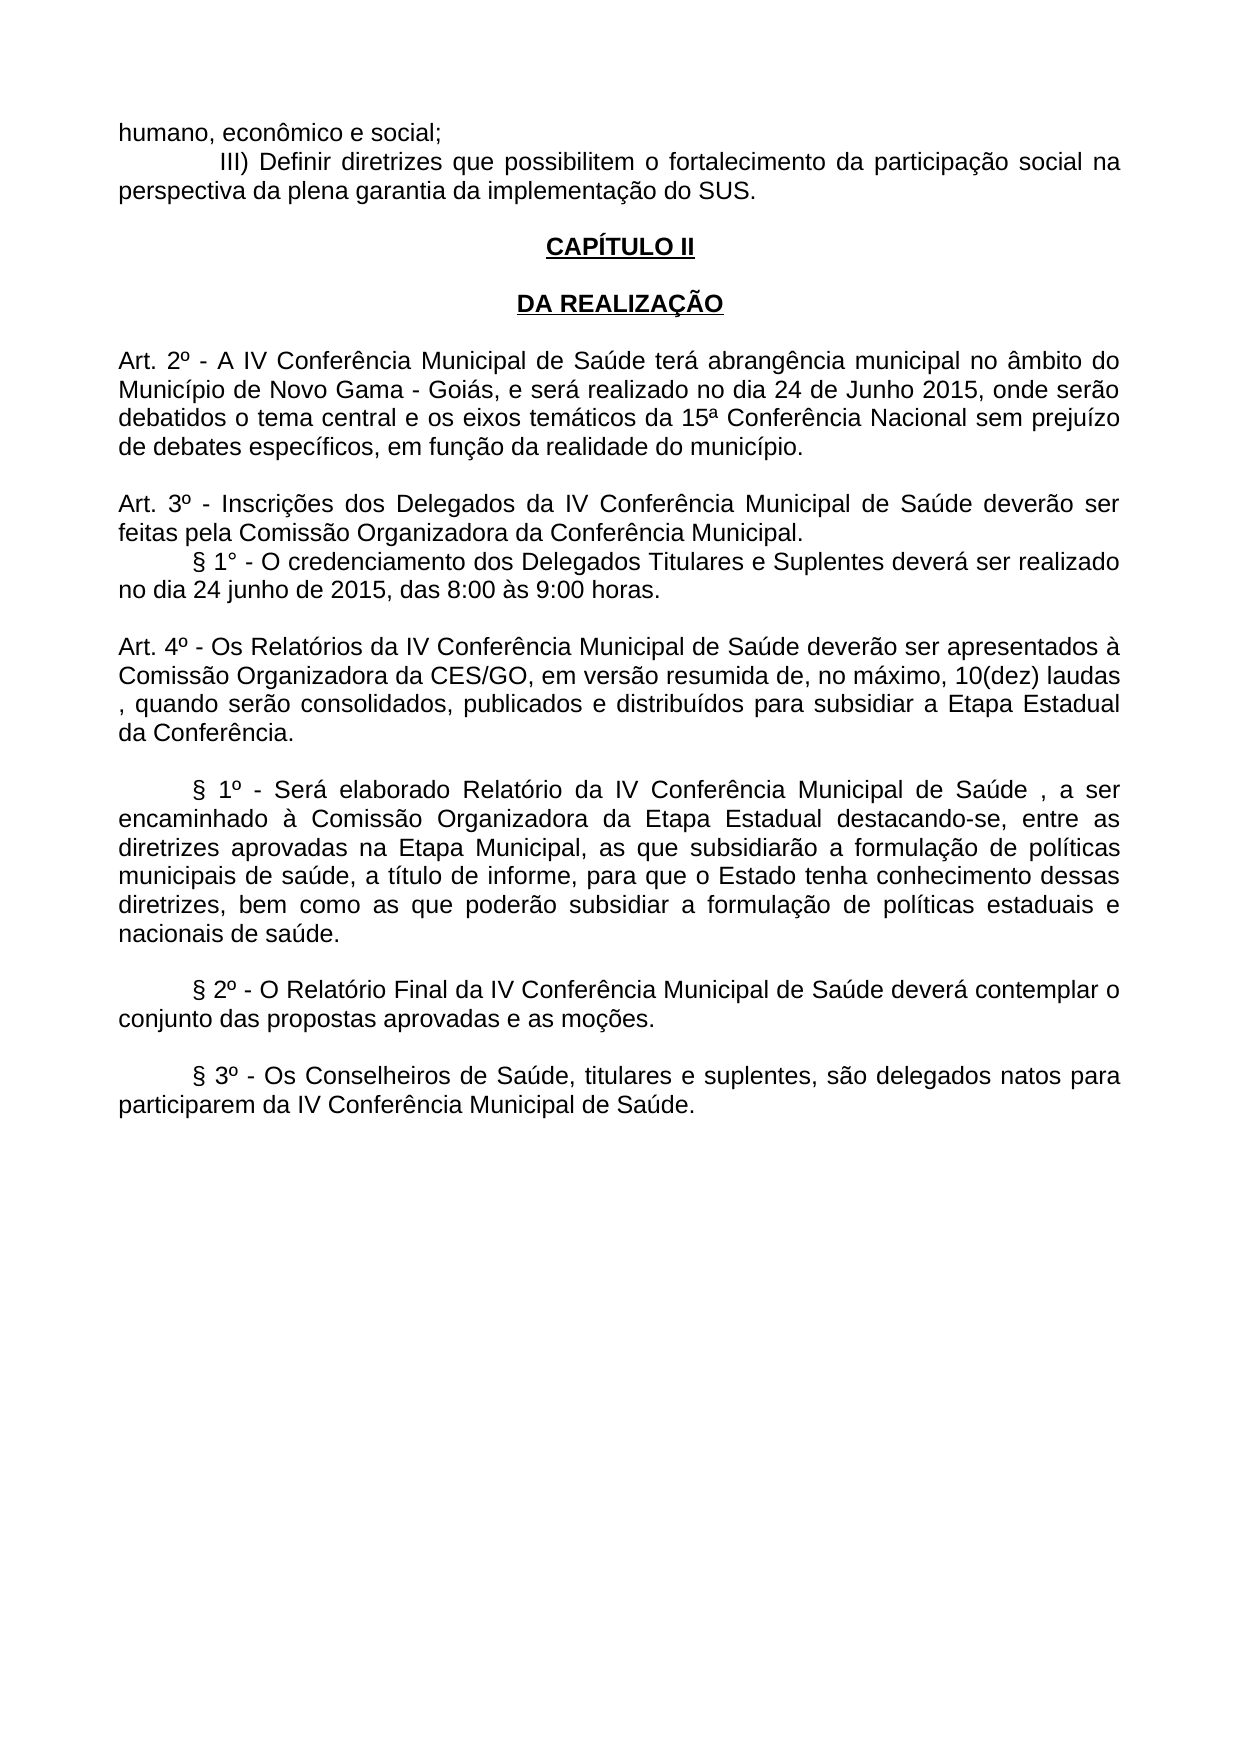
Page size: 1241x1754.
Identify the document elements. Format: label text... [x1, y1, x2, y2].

text Art. 4º - Os Relatórios da IV Conferência Municipal de Saúde deverão ser apresentados à Comissão Organizadora da CES/GO, em versão resumida de, no máximo, 10(dez) laudas , quando serão consolidados, publicados e distribuídos para subsidiar a Etapa Estadual da Conferência. [118, 632, 1122, 747]
text CAPÍTULO II [118, 232, 1122, 261]
text § 2º - O Relatório Final da IV Conferência Municipal de Saúde deverá contemplar o conjunto das propostas aprovadas e as moções. [118, 976, 1122, 1033]
text § 1° - O credenciamento dos Delegados Titulares e Suplentes deverá ser realizado no dia 24 junho de 2015, das 8:00 às 9:00 horas. [118, 546, 1122, 604]
text § 3º - Os Conselheiros de Saúde, titulares e suplentes, são delegados natos para participarem da IV Conferência Municipal de Saúde. [118, 1061, 1122, 1118]
text humano, econômico e social; [118, 118, 1122, 147]
text III) Definir diretrizes que possibilitem o fortalecimento da participação social na perspectiva da plena garantia da implementação do SUS. [118, 147, 1122, 204]
text § 1º - Será elaborado Relatório da IV Conferência Municipal de Saúde , a ser encaminhado à Comissão Organizadora da Etapa Estadual destacando-se, entre as diretrizes aprovadas na Etapa Municipal, as que subsidiarão a formulação de políticas municipais de saúde, a título de informe, para que o Estado tenha conhecimento dessas diretrizes, bem como as que poderão subsidiar a formulação de políticas estaduais e nacionais de saúde. [118, 775, 1122, 947]
text Art. 3º - Inscrições dos Delegados da IV Conferência Municipal de Saúde deverão ser feitas pela Comissão Organizadora da Conferência Municipal. [118, 489, 1122, 546]
text Art. 2º - A IV Conferência Municipal de Saúde terá abrangência municipal no âmbito do Município de Novo Gama - Goiás, e será realizado no dia 24 de Junho 2015, onde serão debatidos o tema central e os eixos temáticos da 15ª Conferência Nacional sem prejuízo de debates específicos, em função da realidade do município. [118, 346, 1122, 461]
text DA REALIZAÇÃO [118, 289, 1122, 318]
